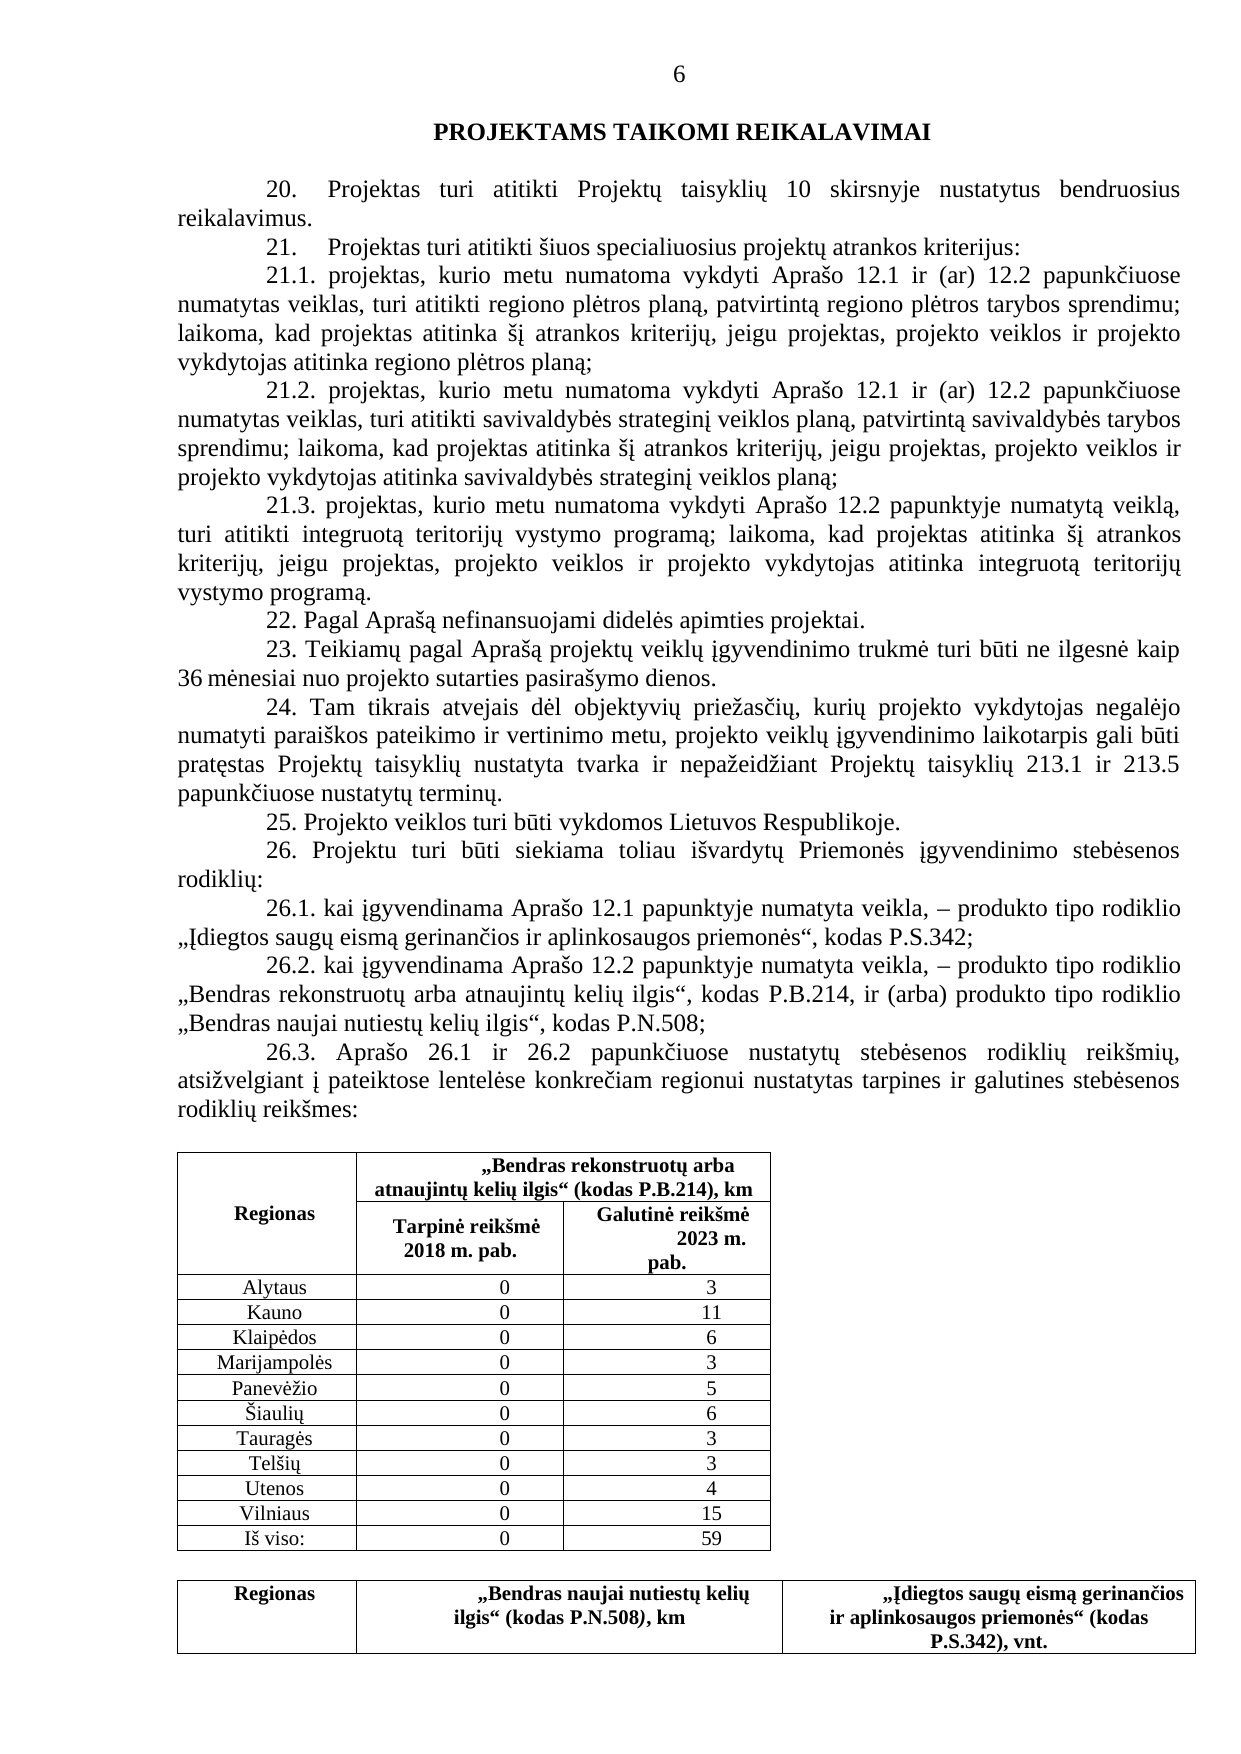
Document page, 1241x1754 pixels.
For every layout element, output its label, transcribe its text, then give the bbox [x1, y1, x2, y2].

text 26.1. kai įgyvendinama Aprašo 12.1 papunktyje numatyta veikla, – produkto tipo rodiklio „Įdiegtos saugų eismą gerinančios ir aplinkosaugos priemonės“, kodas P.S.342; [177, 893, 1181, 950]
table_cell 0 [357, 1375, 563, 1399]
text 25. Projekto veiklos turi būti vykdomos Lietuvos Respublikoje. [177, 807, 1181, 835]
text 21.2. projektas, kurio metu numatoma vykdyti Aprašo 12.1 ir (ar) 12.2 papunkčiuose numatytas veiklas, turi atitikti savivaldybės strateginį veiklos planą, patvirtintą savivaldybės tarybos sprendimu; laikoma, kad projektas atitinka šį atrankos kriterijų, jeigu projektas, projekto veiklos ir projekto vykdytojas atitinka savivaldybės strateginį veiklos planą; [177, 375, 1181, 490]
table_cell Tarpinė reikšmė 2018 m. pab. [357, 1202, 563, 1274]
table_cell Kauno [178, 1300, 356, 1324]
table_header „Bendras rekonstruotų arba atnaujintų kelių ilgis“ (kodas P.B.214), km [357, 1153, 770, 1201]
text 26.2. kai įgyvendinama Aprašo 12.2 papunktyje numatyta veikla, – produkto tipo rodiklio „Bendras rekonstruotų arba atnaujintų kelių ilgis“, kodas P.B.214, ir (arba) produkto tipo rodiklio „Bendras naujai nutiestų kelių ilgis“, kodas P.N.508; [177, 950, 1181, 1037]
text 21.3. projektas, kurio metu numatoma vykdyti Aprašo 12.2 papunktyje numatytą veiklą, turi atitikti integruotą teritorijų vystymo programą; laikoma, kad projektas atitinka šį atrankos kriterijų, jeigu projektas, projekto veiklos ir projekto vykdytojas atitinka integruotą teritorijų vystymo programą. [177, 490, 1181, 605]
text 23. Teikiamų pagal Aprašą projektų veiklų įgyvendinimo trukmė turi būti ne ilgesnė kaip 36 mėnesiai nuo projekto sutarties pasirašymo dienos. [177, 634, 1181, 692]
table_cell Klaipėdos [178, 1325, 356, 1349]
table_cell Panevėžio [178, 1375, 356, 1399]
table_cell 5 [564, 1375, 770, 1399]
table_cell Utenos [178, 1476, 356, 1500]
table_header Regionas [178, 1153, 356, 1274]
table_cell 0 [357, 1426, 563, 1450]
table_cell 0 [357, 1275, 563, 1299]
table_cell 6 [564, 1325, 770, 1349]
table_cell Marijampolės [178, 1350, 356, 1374]
text 21.1. projektas, kurio metu numatoma vykdyti Aprašo 12.1 ir (ar) 12.2 papunkčiuose numatytas veiklas, turi atitikti regiono plėtros planą, patvirtintą regiono plėtros tarybos sprendimu; laikoma, kad projektas atitinka šį atrankos kriterijų, jeigu projektas, projekto veiklos ir projekto vykdytojas atitinka regiono plėtros planą; [177, 260, 1181, 375]
table_cell 59 [564, 1526, 770, 1550]
table_cell 0 [357, 1350, 563, 1374]
table_header Regionas [178, 1581, 356, 1653]
text 22. Pagal Aprašą nefinansuojami didelės apimties projektai. [177, 605, 1181, 634]
table_cell 0 [357, 1451, 563, 1475]
table_cell 3 [564, 1275, 770, 1299]
table_cell 3 [564, 1451, 770, 1475]
table_cell 4 [564, 1476, 770, 1500]
table_cell Iš viso: [178, 1526, 356, 1550]
table_cell 6 [564, 1401, 770, 1424]
text 24. Tam tikrais atvejais dėl objektyvių priežasčių, kurių projekto vykdytojas negalėjo numatyti paraiškos pateikimo ir vertinimo metu, projekto veiklų įgyvendinimo laikotarpis gali būti pratęstas Projektų taisyklių nustatyta tvarka ir nepažeidžiant Projektų taisyklių 213.1 ir 213.5 papunkčiuose nustatytų terminų. [177, 692, 1181, 807]
table_cell 3 [564, 1350, 770, 1374]
table_header „Bendras naujai nutiestų kelių ilgis“ (kodas P.N.508), km [357, 1581, 782, 1653]
table_cell 11 [564, 1300, 770, 1324]
table_cell 0 [357, 1476, 563, 1500]
text 26.3. Aprašo 26.1 ir 26.2 papunkčiuose nustatytų stebėsenos rodiklių reikšmių, atsižvelgiant į pateiktose lentelėse konkrečiam regionui nustatytas tarpines ir galutines stebėsenos rodiklių reikšmes: [177, 1037, 1181, 1123]
table_header „Įdiegtos saugų eismą gerinančios ir aplinkosaugos priemonės“ (kodas P.S.342), vnt. [783, 1581, 1195, 1653]
table_cell Telšių [178, 1451, 356, 1475]
table_cell Tauragės [178, 1426, 356, 1450]
table_cell 0 [357, 1300, 563, 1324]
table_cell Galutinė reikšmė 2023 m. pab. [564, 1202, 770, 1274]
table_cell 0 [357, 1501, 563, 1525]
table_cell 15 [564, 1501, 770, 1525]
table_cell 3 [564, 1426, 770, 1450]
table_cell 0 [357, 1526, 563, 1550]
table_cell 0 [357, 1401, 563, 1424]
table_cell Alytaus [178, 1275, 356, 1299]
table_cell Šiaulių [178, 1401, 356, 1424]
text 20. Projektas turi atitikti Projektų taisyklių 10 skirsnyje nustatytus bendruosius reikalavimus. [177, 174, 1181, 232]
text PROJEKTAMS TAIKOMI REIKALAVIMAI [177, 117, 1181, 145]
text 21. Projektas turi atitikti šiuos specialiuosius projektų atrankos kriterijus: [177, 232, 1181, 260]
table_cell 0 [357, 1325, 563, 1349]
text 26. Projektu turi būti siekiama toliau išvardytų Priemonės įgyvendinimo stebėsenos rodiklių: [177, 835, 1181, 893]
table_cell Vilniaus [178, 1501, 356, 1525]
